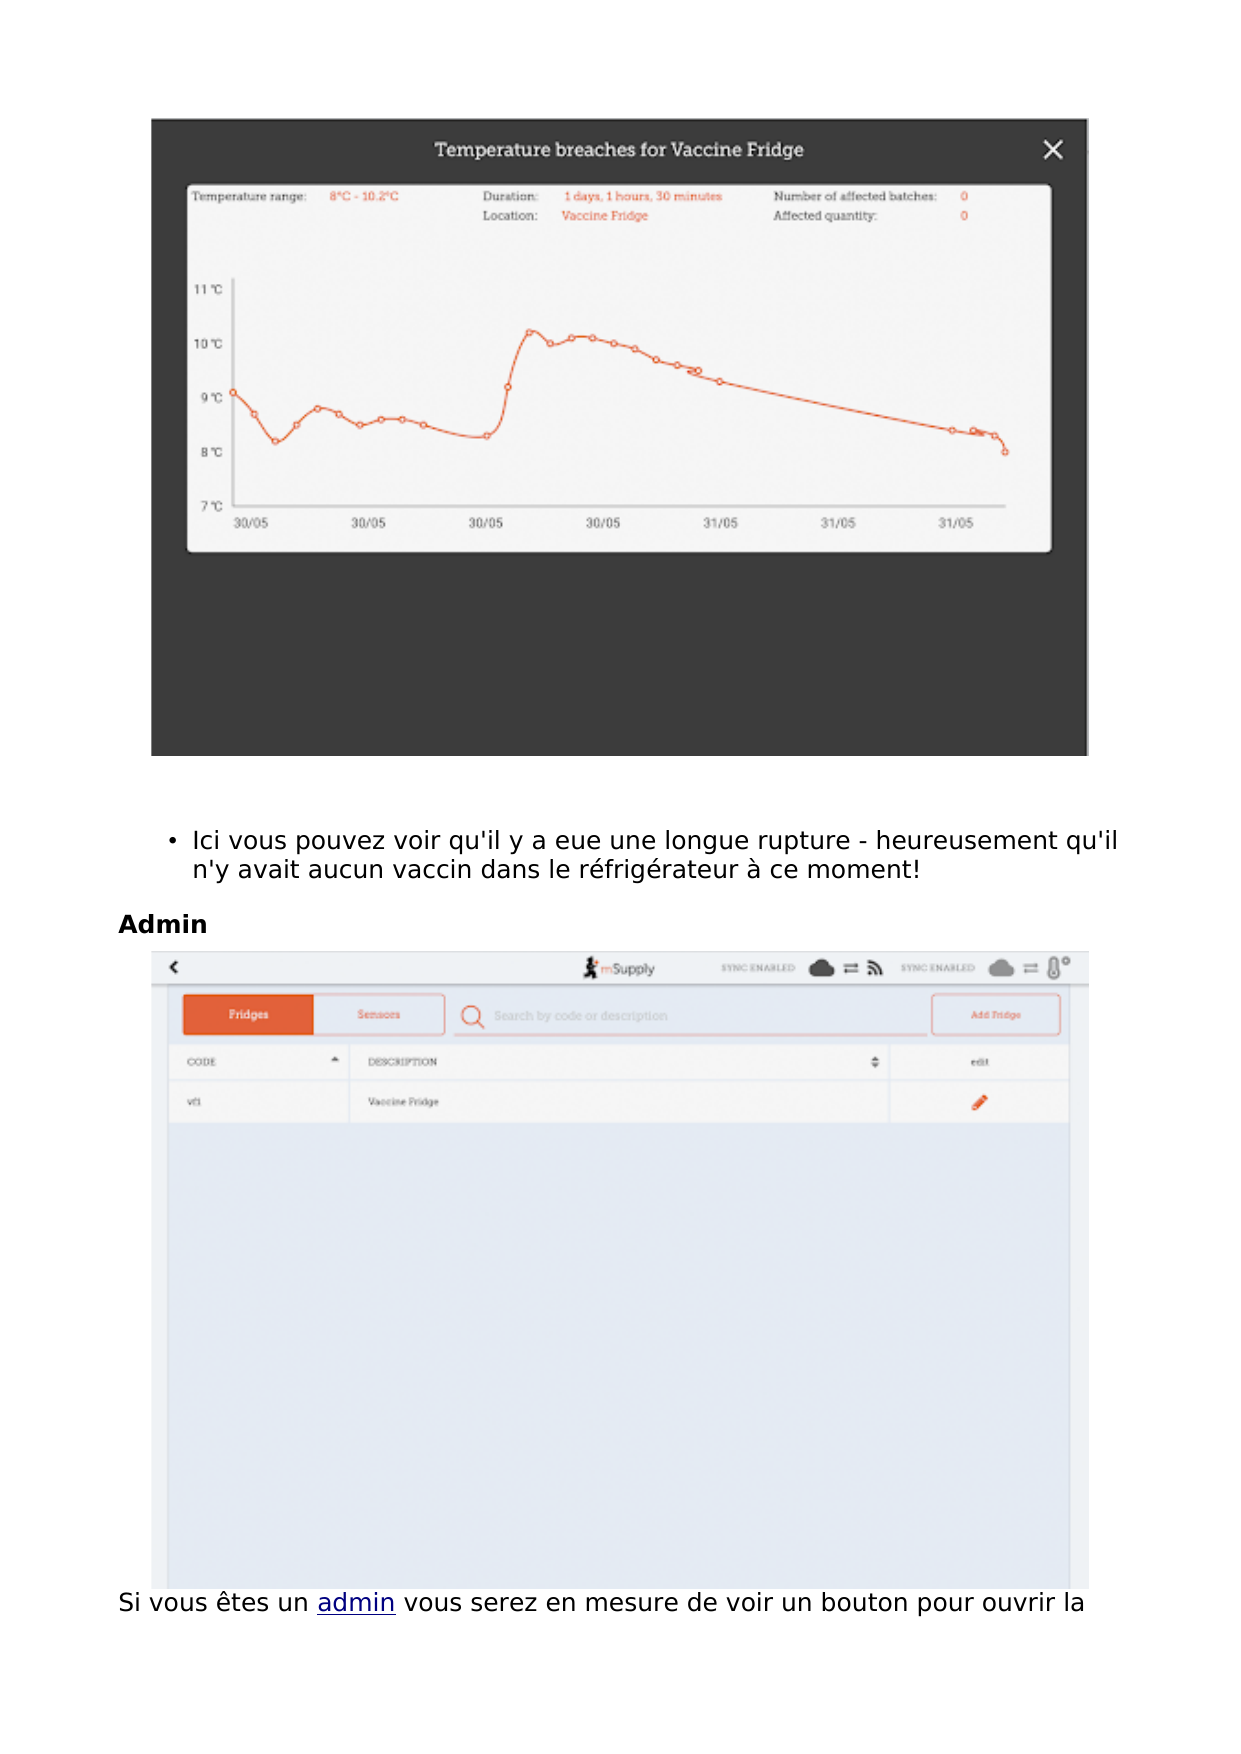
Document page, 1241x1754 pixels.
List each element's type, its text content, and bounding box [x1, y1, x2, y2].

list Ici vous pouvez voir qu'il y a eue une longue rupture - heureusement qu'il n'y avait aucun vaccin dans le réfrigérateur à ce moment! [177, 826, 1122, 885]
picture [151, 118, 1089, 756]
subtitle Admin [118, 910, 1122, 939]
text Si vous êtes un admin vous serez en mesure de voir un bouton pour ouvrir la [118, 951, 1122, 1618]
picture [151, 951, 1089, 1589]
